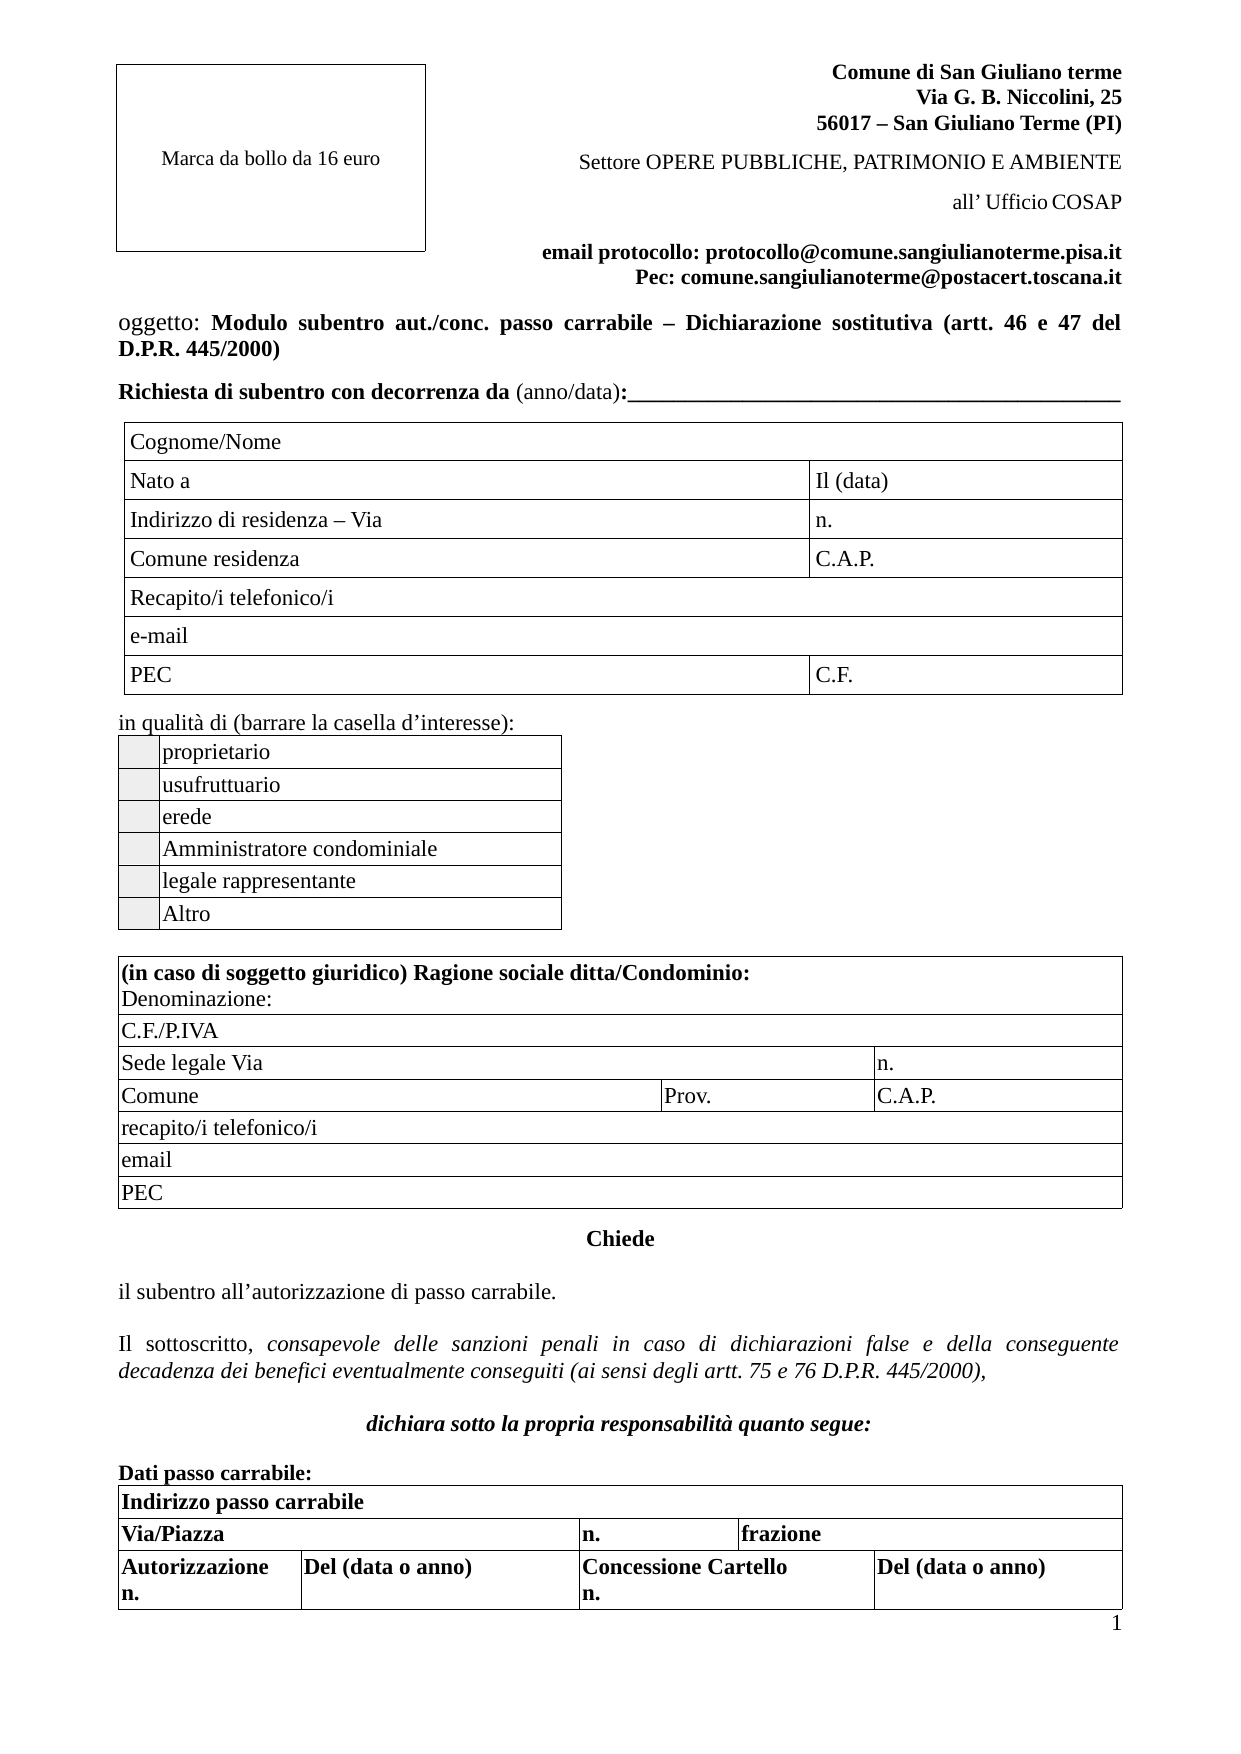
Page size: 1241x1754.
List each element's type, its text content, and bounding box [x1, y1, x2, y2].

text email protocollo: protocollo@comune.sangiulianoterme.pisa.it [118, 239, 1122, 264]
table_cell Comune [119, 1080, 661, 1111]
text 1 [118, 1610, 1122, 1635]
text Dati passo carrabile: [118, 1460, 1122, 1485]
table_cell Del (data o anno) [875, 1551, 1122, 1608]
text dichiara sotto la propria responsabilità quanto segue: [118, 1409, 1122, 1436]
text il subentro all’autorizzazione di passo carrabile. [118, 1278, 1122, 1304]
table_cell [119, 769, 159, 800]
table_cell recapito/i telefonico/i [119, 1112, 1122, 1143]
text all’ Ufficio COSAP [426, 189, 1122, 214]
text Pec: comune.sangiulianoterme@postacert.toscana.it [118, 264, 1122, 289]
text Richiesta di subentro con decorrenza da (anno/data):___________________________________________ [118, 378, 1122, 405]
table_cell n. [580, 1519, 738, 1550]
table_header Indirizzo passo carrabile [119, 1486, 1122, 1517]
table_cell Via/Piazza [119, 1519, 579, 1550]
table_cell email [119, 1144, 1122, 1176]
table_cell PEC [125, 656, 809, 693]
table_cell Altro [160, 898, 561, 929]
text Marca da bollo da 16 euro [125, 146, 416, 170]
table_header proprietario [160, 736, 561, 768]
table_cell Sede legale Via [119, 1047, 874, 1079]
table_cell Il (data) [810, 461, 1122, 499]
text in qualità di (barrare la casella d’interesse): [118, 709, 1122, 735]
table_cell [119, 898, 159, 929]
table_header [119, 736, 159, 768]
table_cell C.F./P.IVA [119, 1015, 1122, 1046]
table_cell C.A.P. [810, 539, 1122, 577]
table_header (in caso di soggetto giuridico) Ragione sociale ditta/Condominio: Denominazione: [119, 957, 1122, 1014]
table_cell [119, 801, 159, 832]
table_header Cognome/Nome [125, 423, 1122, 460]
text Chiede [118, 1225, 1122, 1251]
text 56017 – San Giuliano Terme (PI) [426, 109, 1122, 135]
text Via G. B. Niccolini, 25 [426, 84, 1122, 109]
table_cell Nato a [125, 461, 809, 499]
text [117, 65, 425, 251]
table_cell Recapito/i telefonico/i [125, 578, 1122, 616]
table_cell erede [160, 801, 561, 832]
table_cell n. [810, 500, 1122, 538]
table_cell Autorizzazione n. [119, 1551, 301, 1608]
table_cell Del (data o anno) [302, 1551, 579, 1608]
table_cell n. [875, 1047, 1122, 1079]
table_cell Indirizzo di residenza – Via [125, 500, 809, 538]
table_cell C.A.P. [875, 1080, 1122, 1111]
text Comune di San Giuliano terme [118, 59, 1122, 84]
text Settore OPERE PUBBLICHE, PATRIMONIO E AMBIENTE [426, 149, 1122, 174]
table_cell C.F. [810, 656, 1122, 693]
table_cell usufruttuario [160, 769, 561, 800]
text oggetto: Modulo subentro aut./conc. passo carrabile – Dichiarazione sostitutiva (artt. 46 e 47 del D.P.R. 445/2000) [118, 307, 1122, 362]
table_cell Comune residenza [125, 539, 809, 577]
text Il sottoscritto, consapevole delle sanzioni penali in caso di dichiarazioni false e della conseguente decadenza dei benefici eventualmente conseguiti (ai sensi degli artt. 75 e 76 D.P.R. 445/2000), [118, 1331, 1122, 1383]
table_cell Prov. [662, 1080, 874, 1111]
table_cell e-mail [125, 617, 1122, 655]
table_cell [119, 866, 159, 897]
table_cell Amministratore condominiale [160, 833, 561, 864]
table_cell PEC [119, 1177, 1122, 1208]
table_cell frazione [739, 1519, 1122, 1550]
table_cell Concessione Cartello n. [580, 1551, 874, 1608]
table_cell legale rappresentante [160, 866, 561, 897]
table_cell [119, 833, 159, 864]
